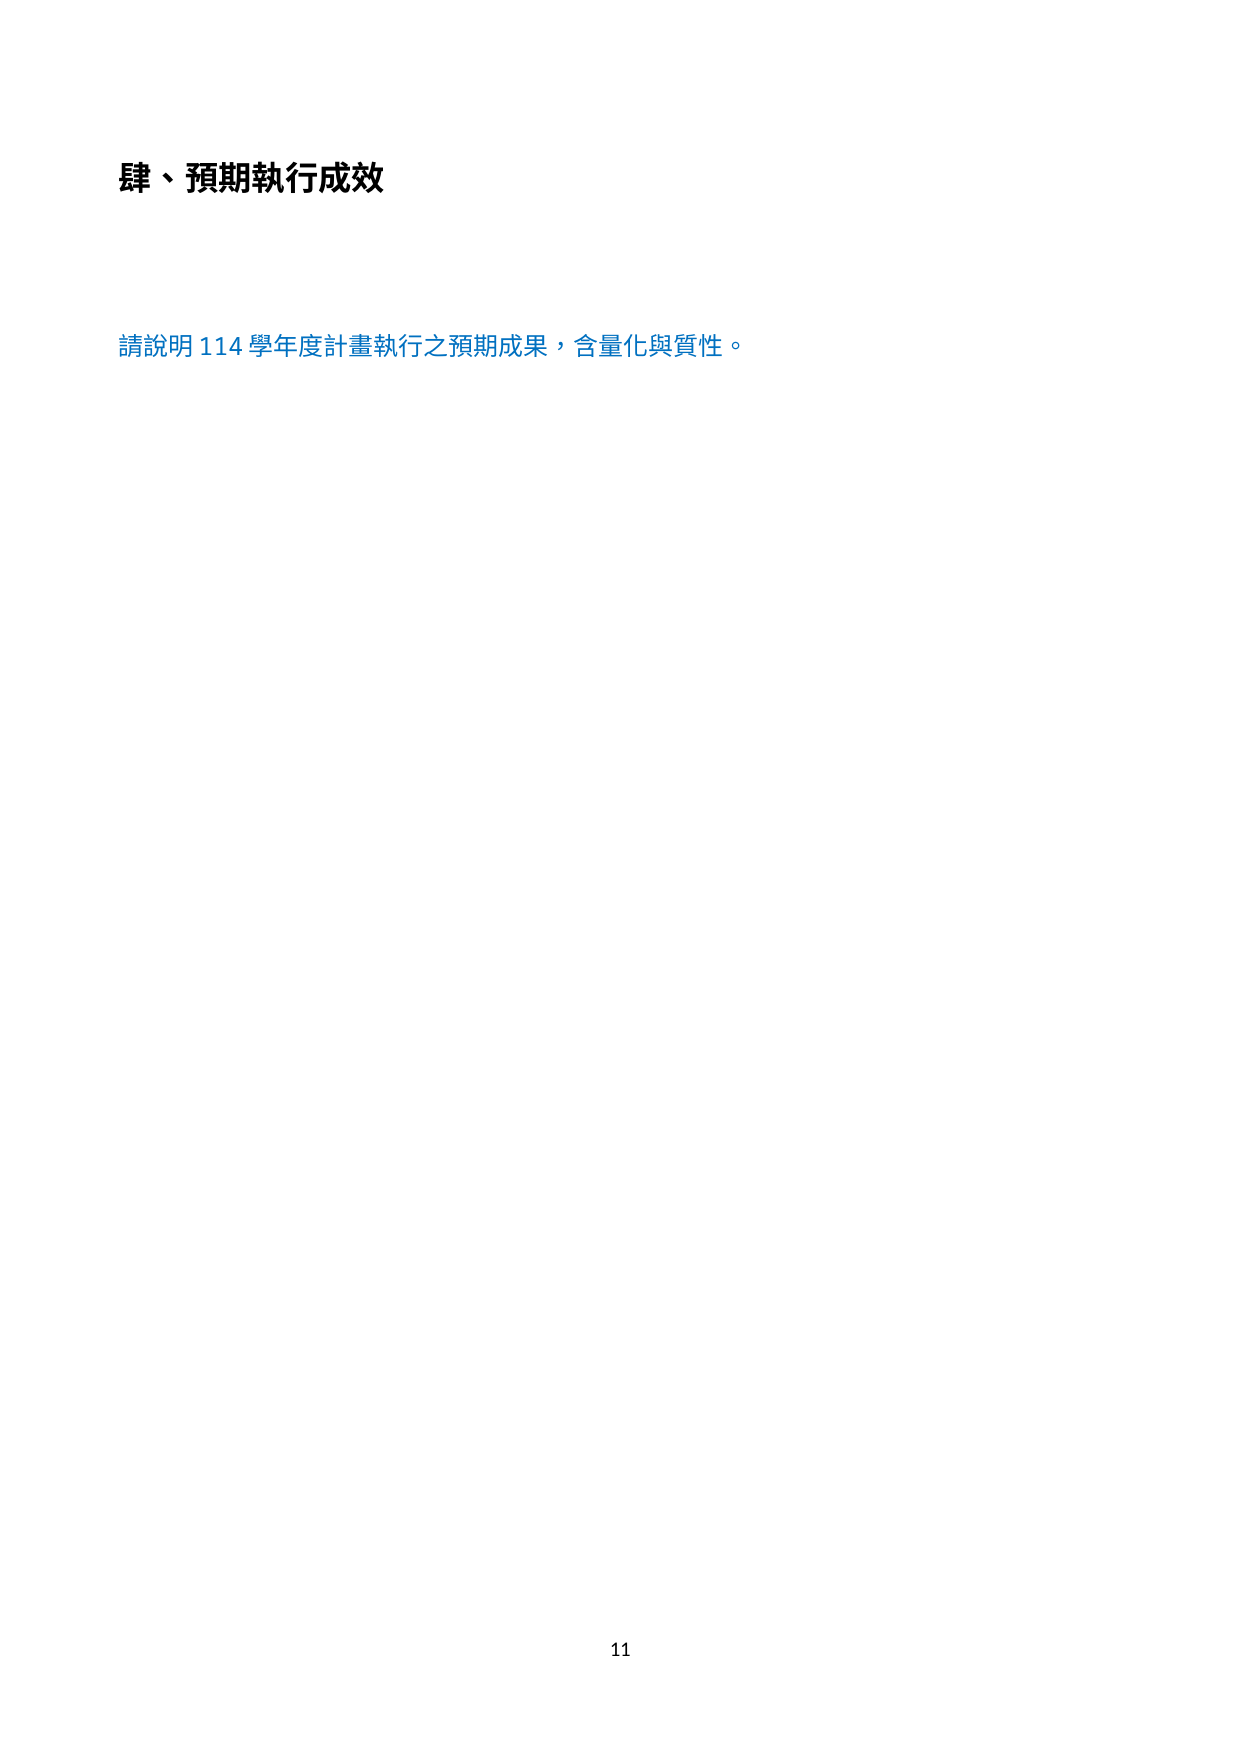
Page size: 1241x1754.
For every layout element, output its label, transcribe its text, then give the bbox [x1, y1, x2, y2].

text 請說明114學年度計畫執行之預期成果，含量化與質性。 [118, 327, 1122, 363]
subtitle 預期執行成效 [118, 152, 1122, 200]
